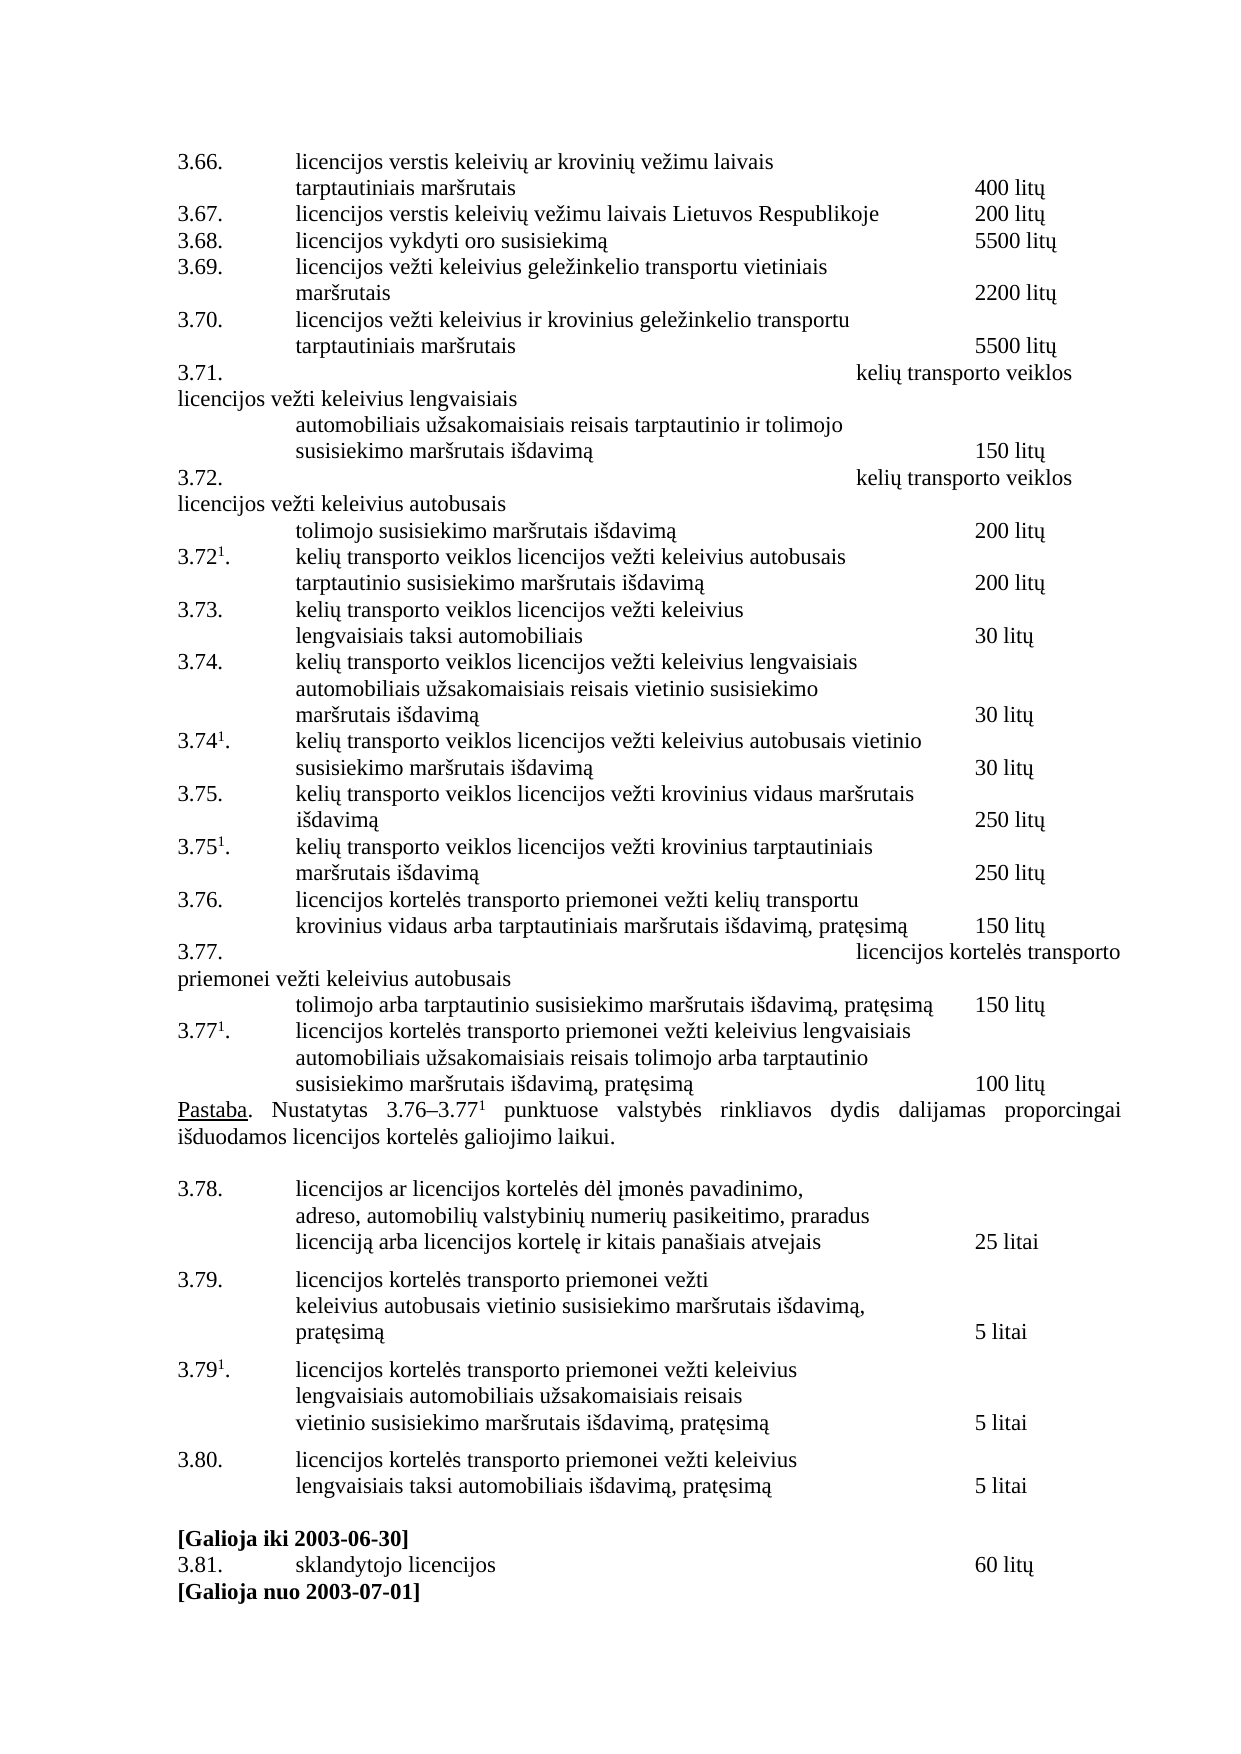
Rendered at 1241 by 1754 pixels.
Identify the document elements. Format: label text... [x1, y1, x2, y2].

text 3.79. licencijos kortelės transporto priemonei vežti [177, 1254, 1122, 1292]
text Pastaba. Nustatytas 3.76–3.771 punktuose valstybės rinkliavos dydis dalijamas proporcingai išduodamos licencijos kortelės galiojimo laikui. [177, 1096, 1122, 1149]
text lengvaisiais taksi automobiliais išdavimą, pratęsimą 5 litai [295, 1472, 1122, 1499]
text krovinius vidaus arba tarptautiniais maršrutais išdavimą, pratęsimą 150 litų [177, 912, 1122, 938]
list licencijos kortelės transporto priemonei vežti keleivius autobusais [177, 938, 1122, 991]
text 3.66. licencijos verstis keleivių ar krovinių vežimu laivais tarptautiniais maršrutais 400 litų [177, 148, 1122, 200]
text vietinio susisiekimo maršrutais išdavimą, pratęsimą 5 litai [295, 1409, 1122, 1435]
text susisiekimo maršrutais išdavimą 30 litų [177, 754, 1122, 780]
text 3.80. licencijos kortelės transporto priemonei vežti keleivius [177, 1435, 1122, 1472]
text 3.70. licencijos vežti keleivius ir krovinius geležinkelio transportu tarptautiniais maršrutais 5500 litų [177, 306, 1122, 358]
list kelių transporto veiklos licencijos vežti keleivius lengvaisiais [177, 358, 1122, 411]
text tolimojo arba tarptautinio susisiekimo maršrutais išdavimą, pratęsimą 150 litų [177, 991, 1122, 1017]
text 3.73. kelių transporto veiklos licencijos vežti keleivius lengvaisiais taksi automobiliais 30 litų [177, 596, 1122, 648]
text 3.81. sklandytojo licencijos 60 litų [177, 1552, 1122, 1578]
text tolimojo susisiekimo maršrutais išdavimą 200 litų [177, 517, 1122, 543]
text susisiekimo maršrutais išdavimą 150 litų [177, 438, 1122, 464]
text [Galioja iki 2003-06-30] [177, 1525, 1122, 1552]
text [Galioja nuo 2003-07-01] [177, 1578, 1122, 1604]
text 3.751. kelių transporto veiklos licencijos vežti krovinius tarptautiniais [177, 833, 1122, 859]
text 3.771. licencijos kortelės transporto priemonei vežti keleivius lengvaisiais [177, 1017, 1122, 1044]
text automobiliais užsakomaisiais reisais tarptautinio ir tolimojo [177, 411, 1122, 438]
text 3.69. licencijos vežti keleivius geležinkelio transportu vietiniais maršrutais 2200 litų [177, 253, 1122, 306]
text išdavimą 250 litų [296, 807, 1122, 833]
text maršrutais išdavimą 250 litų [177, 859, 1122, 886]
text lengvaisiais automobiliais užsakomaisiais reisais [177, 1382, 1122, 1409]
text 3.68. licencijos vykdyti oro susisiekimą 5500 litų [177, 227, 1122, 253]
text susisiekimo maršrutais išdavimą, pratęsimą 100 litų [177, 1070, 1122, 1096]
text maršrutais išdavimą 30 litų [177, 701, 1122, 727]
text automobiliais užsakomaisiais reisais tolimojo arba tarptautinio [177, 1044, 1122, 1070]
text keleivius autobusais vietinio susisiekimo maršrutais išdavimą, [177, 1292, 1122, 1318]
list kelių transporto veiklos licencijos vežti keleivius autobusais [177, 464, 1122, 517]
text 3.67. licencijos verstis keleivių vežimu laivais Lietuvos Respublikoje 200 litų [177, 200, 1122, 227]
text pratęsimą 5 litai [177, 1318, 1122, 1345]
text 3.78. licencijos ar licencijos kortelės dėl įmonės pavadinimo, adreso, automobilių valstybinių numerių pasikeitimo, praradus licenciją arba licencijos kortelę ir kitais panašiais atvejais 25 litai [177, 1176, 1122, 1254]
text 3.74. kelių transporto veiklos licencijos vežti keleivius lengvaisiais [177, 648, 1122, 675]
text 3.791. licencijos kortelės transporto priemonei vežti keleivius [177, 1345, 1122, 1382]
text tarptautinio susisiekimo maršrutais išdavimą 200 litų [177, 569, 1122, 596]
text 3.75. kelių transporto veiklos licencijos vežti krovinius vidaus maršrutais [177, 780, 1122, 807]
text 3.741. kelių transporto veiklos licencijos vežti keleivius autobusais vietinio [177, 727, 1122, 754]
text 3.76. licencijos kortelės transporto priemonei vežti kelių transportu [177, 886, 1122, 912]
text automobiliais užsakomaisiais reisais vietinio susisiekimo [177, 675, 1122, 701]
text 3.721. kelių transporto veiklos licencijos vežti keleivius autobusais [177, 543, 1122, 569]
